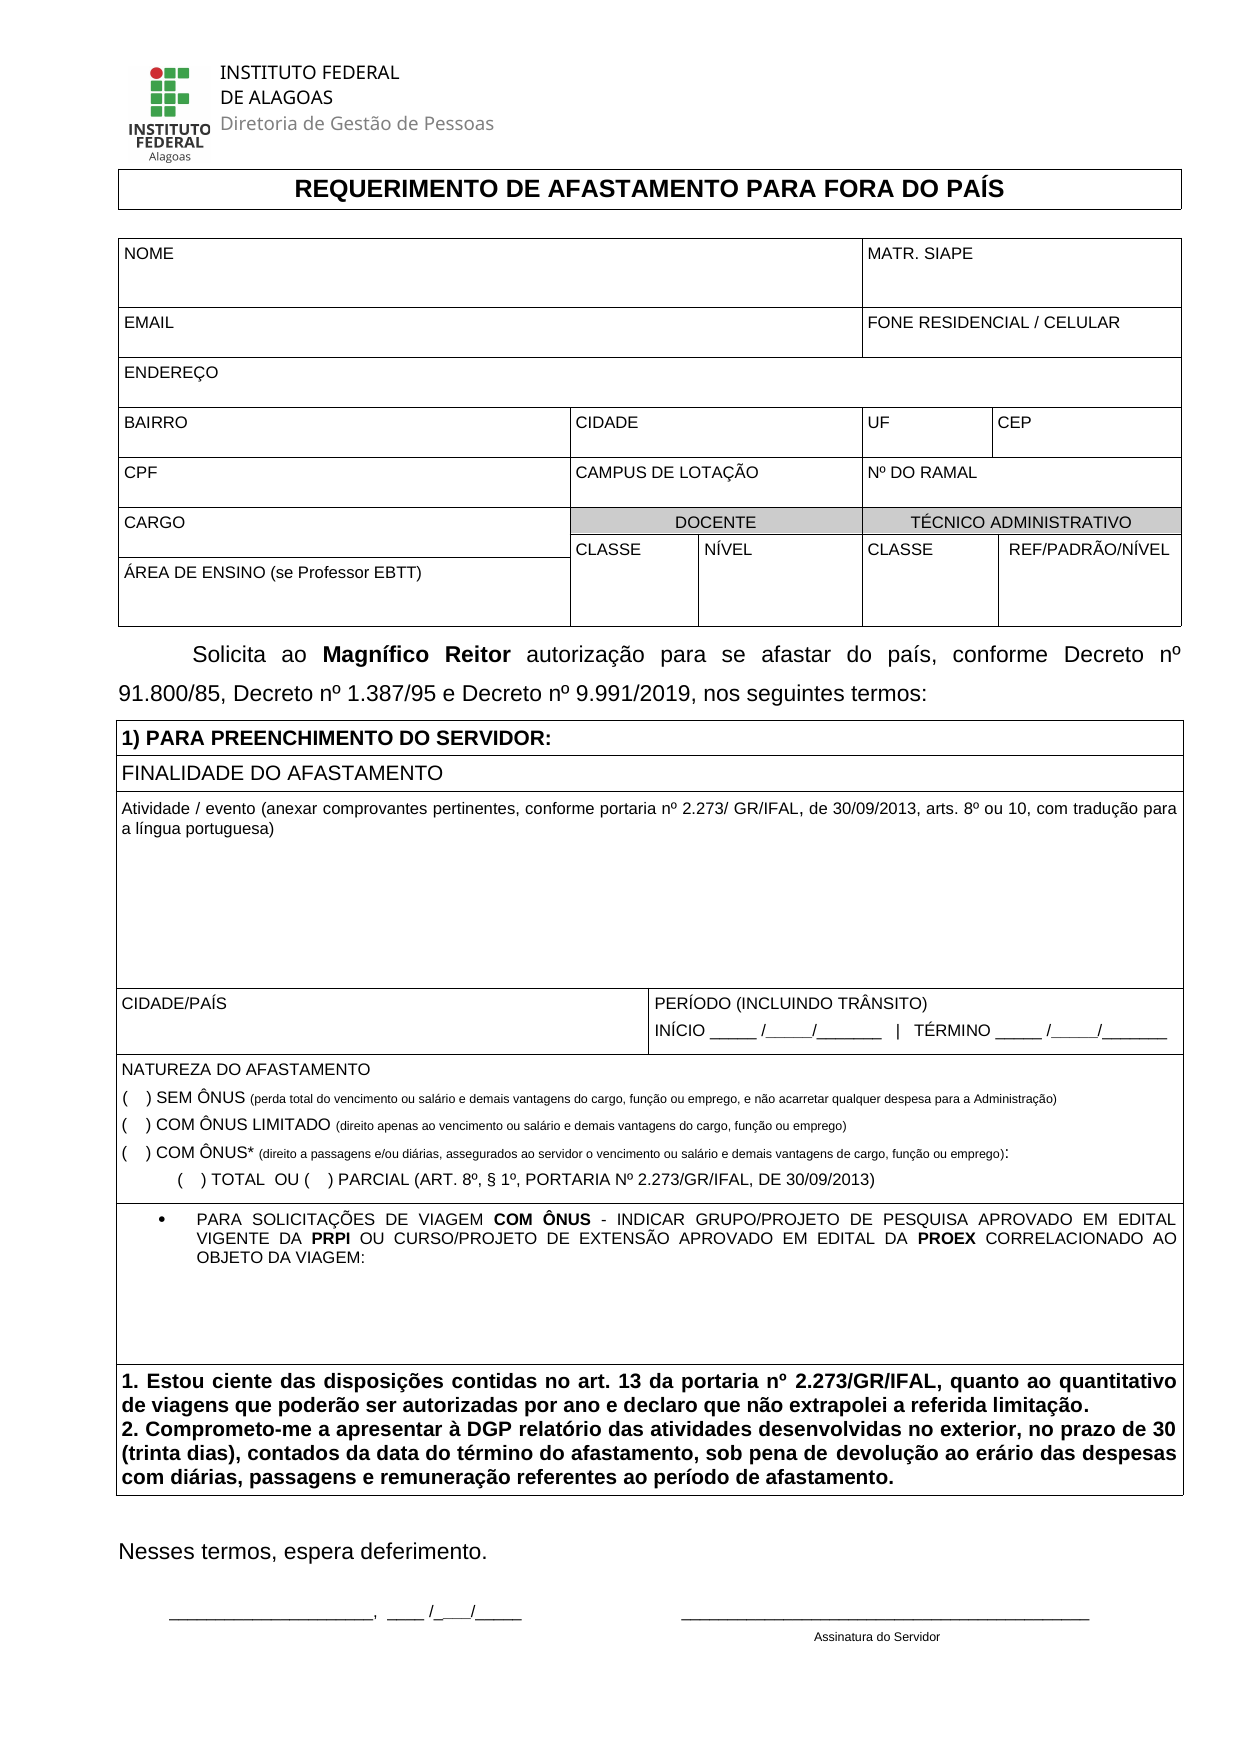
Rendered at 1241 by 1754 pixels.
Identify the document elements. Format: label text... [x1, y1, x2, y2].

table_cell EMAIL [119, 308, 862, 357]
table_cell CIDADE [571, 408, 862, 457]
table_cell FONE RESIDENCIAL / CELULAR [863, 308, 1181, 357]
picture [128, 66, 211, 163]
table_cell TÉCNICO ADMINISTRATIVO [863, 508, 1181, 533]
table_header MATR. SIAPE [863, 239, 1181, 307]
text Assinatura do Servidor [118, 1629, 1181, 1643]
table_cell REF/PADRÃO/NÍVEL [999, 535, 1181, 626]
table_cell NÍVEL [699, 535, 862, 626]
table_cell DOCENTE [571, 508, 862, 533]
text Solicita ao Magnífico Reitor autorização para se afastar do país, conforme Decreto nº 91.800/85, Decreto nº 1.387/95 e Decreto nº 9.991/2019, nos seguintes termos: [118, 641, 1181, 707]
table_cell CLASSE [863, 535, 998, 626]
table_cell FINALIDADE DO AFASTAMENTO [117, 756, 1183, 791]
table_header NOME [119, 239, 862, 307]
table_header [556, 59, 1178, 168]
table_cell CLASSE [571, 535, 698, 626]
table_cell Atividade / evento (anexar comprovantes pertinentes, conforme portaria nº 2.273/ GR/IFAL, de 30/09/2013, arts. 8º ou 10, com tradução para a língua portuguesa) [117, 792, 1183, 987]
table_cell Nº DO RAMAL [863, 458, 1181, 507]
table_cell CARGO [119, 508, 570, 557]
table_cell BAIRRO [119, 408, 570, 457]
table_cell UF [863, 408, 992, 457]
table_cell CIDADE/PAÍS [117, 989, 648, 1054]
table_cell REQUERIMENTO DE AFASTAMENTO PARA FORA DO PAÍS [119, 170, 1181, 209]
table_cell ÁREA DE ENSINO (se Professor EBTT) [119, 558, 570, 626]
text Nesses termos, espera deferimento. [118, 1538, 1181, 1564]
table_cell PERÍODO (INCLUINDO TRÂNSITO) INÍCIO _____ /_____/_______ | TÉRMINO _____ /_____/_______ [649, 989, 1183, 1054]
table_header [118, 59, 220, 168]
table_cell 1. Estou ciente das disposições contidas no art. 13 da portaria nº 2.273/GR/IFAL, quanto ao quantitativo de viagens que poderão ser autorizadas por ano e declaro que não extrapolei a referida limitação. 2. Comprometo-me a apresentar à DGP relatório das atividades desenvolvidas no exterior, no prazo de 30 (trinta dias), contados da data do término do afastamento, sob pena de devolução ao erário das despesas com diárias, passagens e remuneração referentes ao período de afastamento. [117, 1365, 1183, 1495]
text ______________________, ____ /____/_____ ____________________________________________ [118, 1602, 1181, 1621]
table_header 1) PARA PREENCHIMENTO DO SERVIDOR: [117, 721, 1183, 755]
table_cell CPF [119, 458, 570, 507]
table_cell NATUREZA DO AFASTAMENTO ( ) SEM ÔNUS (perda total do vencimento ou salário e demais vantagens do cargo, função ou emprego, e não acarretar qualquer despesa para a Administração) ( ) COM ÔNUS LIMITADO (direito apenas ao vencimento ou salário e demais vantagens do cargo, função ou emprego) ( ) COM ÔNUS* (direito a passagens e/ou diárias, assegurados ao servidor o vencimento ou salário e demais vantagens de cargo, função ou emprego): ( ) TOTAL OU ( ) PARCIAL (ART. 8º, § 1º, PORTARIA Nº 2.273/GR/IFAL, DE 30/09/2013) [117, 1055, 1183, 1203]
table_cell ENDEREÇO [119, 358, 1181, 407]
table_cell CAMPUS DE LOTAÇÃO [571, 458, 862, 507]
table_cell PARA SOLICITAÇÕES DE VIAGEM COM ÔNUS - INDICAR GRUPO/PROJETO DE PESQUISA APROVADO EM EDITAL VIGENTE DA PRPI OU CURSO/PROJETO DE EXTENSÃO APROVADO EM EDITAL DA PROEX CORRELACIONADO AO OBJETO DA VIAGEM: [117, 1204, 1183, 1363]
table_cell CEP [993, 408, 1181, 457]
table_header INSTITUTO FEDERAL DE ALAGOAS Diretoria de Gestão de Pessoas [220, 59, 556, 168]
